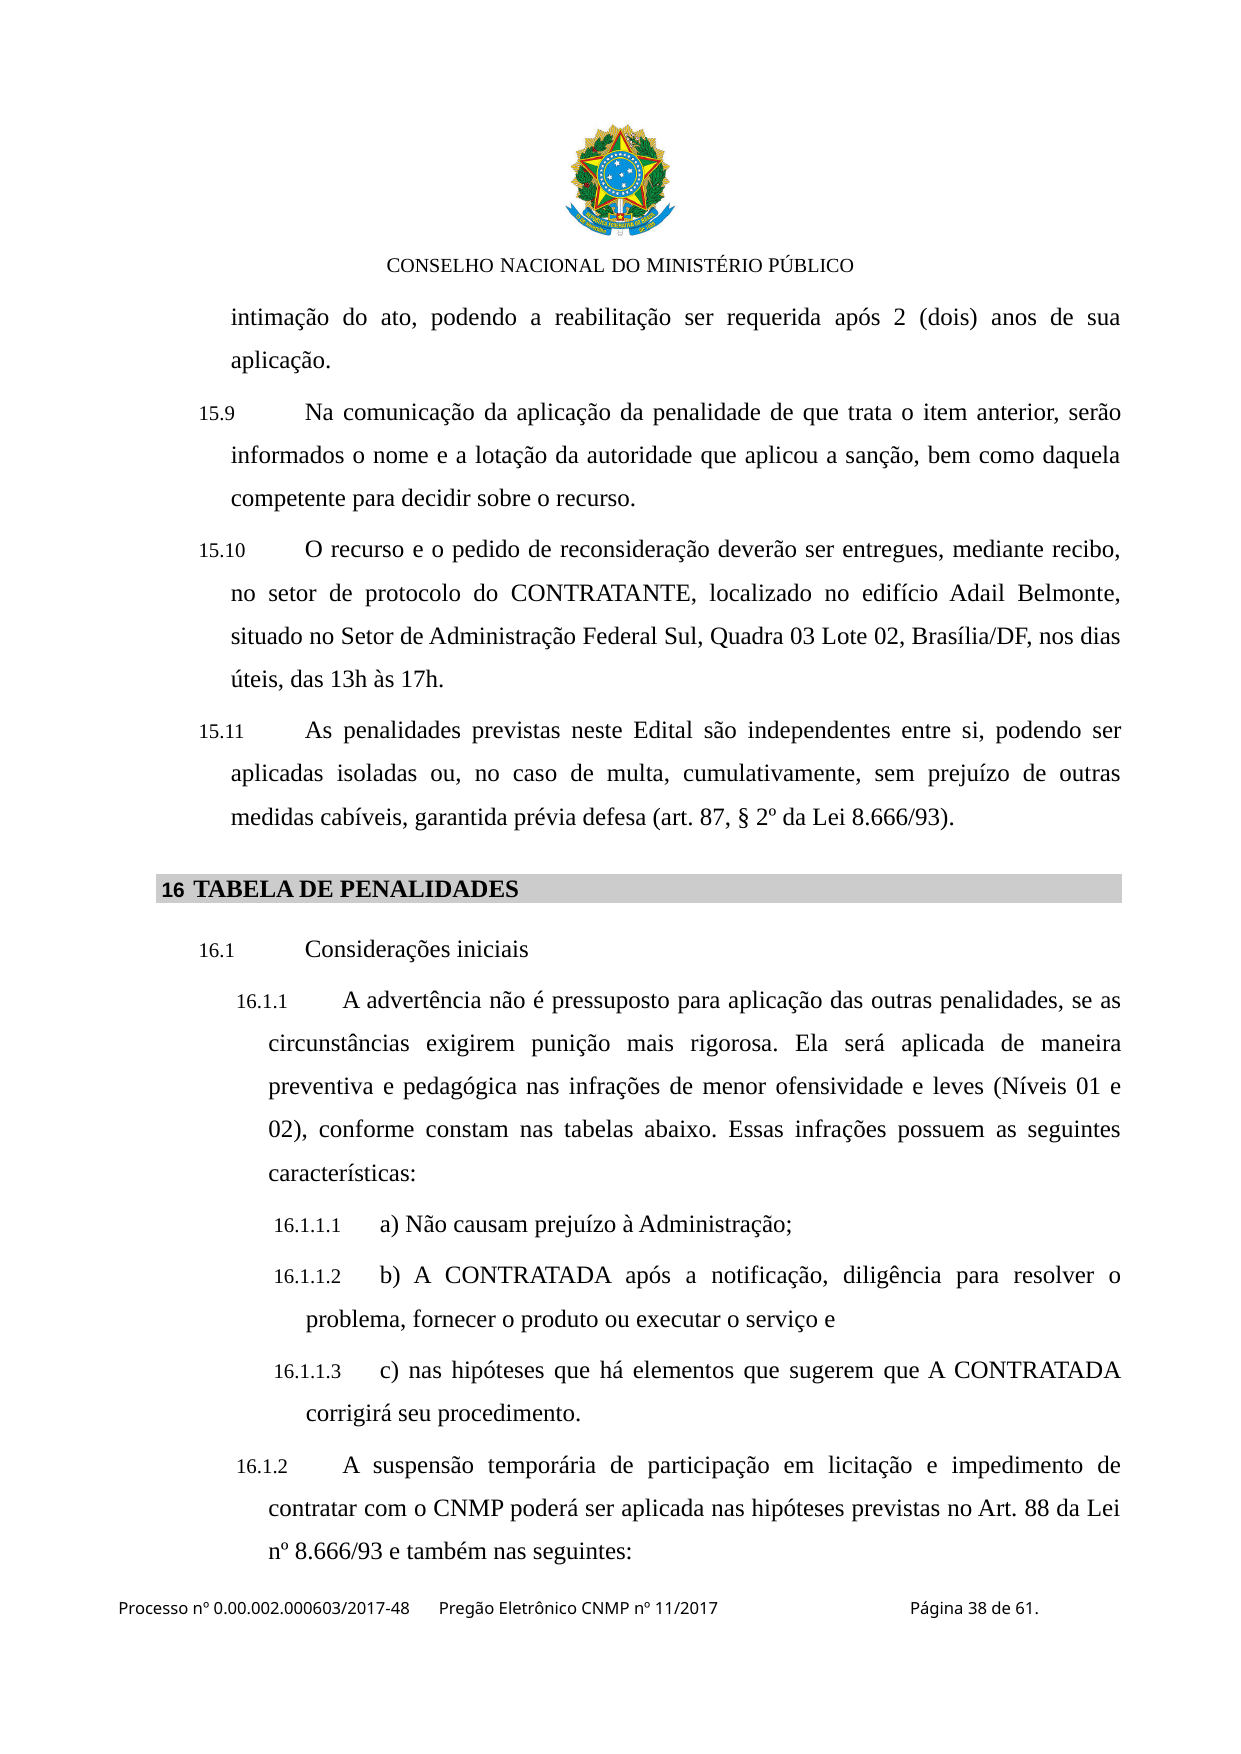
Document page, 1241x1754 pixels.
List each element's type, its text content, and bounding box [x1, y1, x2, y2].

list O recurso e o pedido de reconsideração deverão ser entregues, mediante recibo, no setor de protocolo do CONTRATANTE, localizado no edifício Adail Belmonte, situado no Setor de Administração Federal Sul, Quadra 03 Lote 02, Brasília/DF, nos dias úteis, das 13h às 17h. [193, 534, 1122, 693]
subtitle TABELA DE PENALIDADES [156, 874, 1122, 903]
list As penalidades previstas neste Edital são independentes entre si, podendo ser aplicadas isoladas ou, no caso de multa, cumulativamente, sem prejuízo de outras medidas cabíveis, garantida prévia defesa (art. 87, § 2º da Lei 8.666/93). [193, 715, 1122, 830]
list c) nas hipóteses que há elementos que sugerem que A CONTRATADA corrigirá seu procedimento. [268, 1355, 1122, 1427]
list Considerações iniciais [193, 934, 1122, 962]
list b) A CONTRATADA após a notificação, diligência para resolver o problema, fornecer o produto ou executar o serviço e [268, 1261, 1122, 1332]
list A suspensão temporária de participação em licitação e impedimento de contratar com o CNMP poderá ser aplicada nas hipóteses previstas no Art. 88 da Lei nº 8.666/93 e também nas seguintes: [231, 1450, 1122, 1565]
list a) Não causam prejuízo à Administração; [268, 1209, 1122, 1238]
list intimação do ato, podendo a reabilitação ser requerida após 2 (dois) anos de sua aplicação. [193, 302, 1122, 374]
list Na comunicação da aplicação da penalidade de que trata o item anterior, serão informados o nome e a lotação da autoridade que aplicou a sanção, bem como daquela competente para decidir sobre o recurso. [193, 397, 1122, 512]
list A advertência não é pressuposto para aplicação das outras penalidades, se as circunstâncias exigirem punição mais rigorosa. Ela será aplicada de maneira preventiva e pedagógica nas infrações de menor ofensividade e leves (Níveis 01 e 02), conforme constam nas tabelas abaixo. Essas infrações possuem as seguintes características: [231, 985, 1122, 1186]
